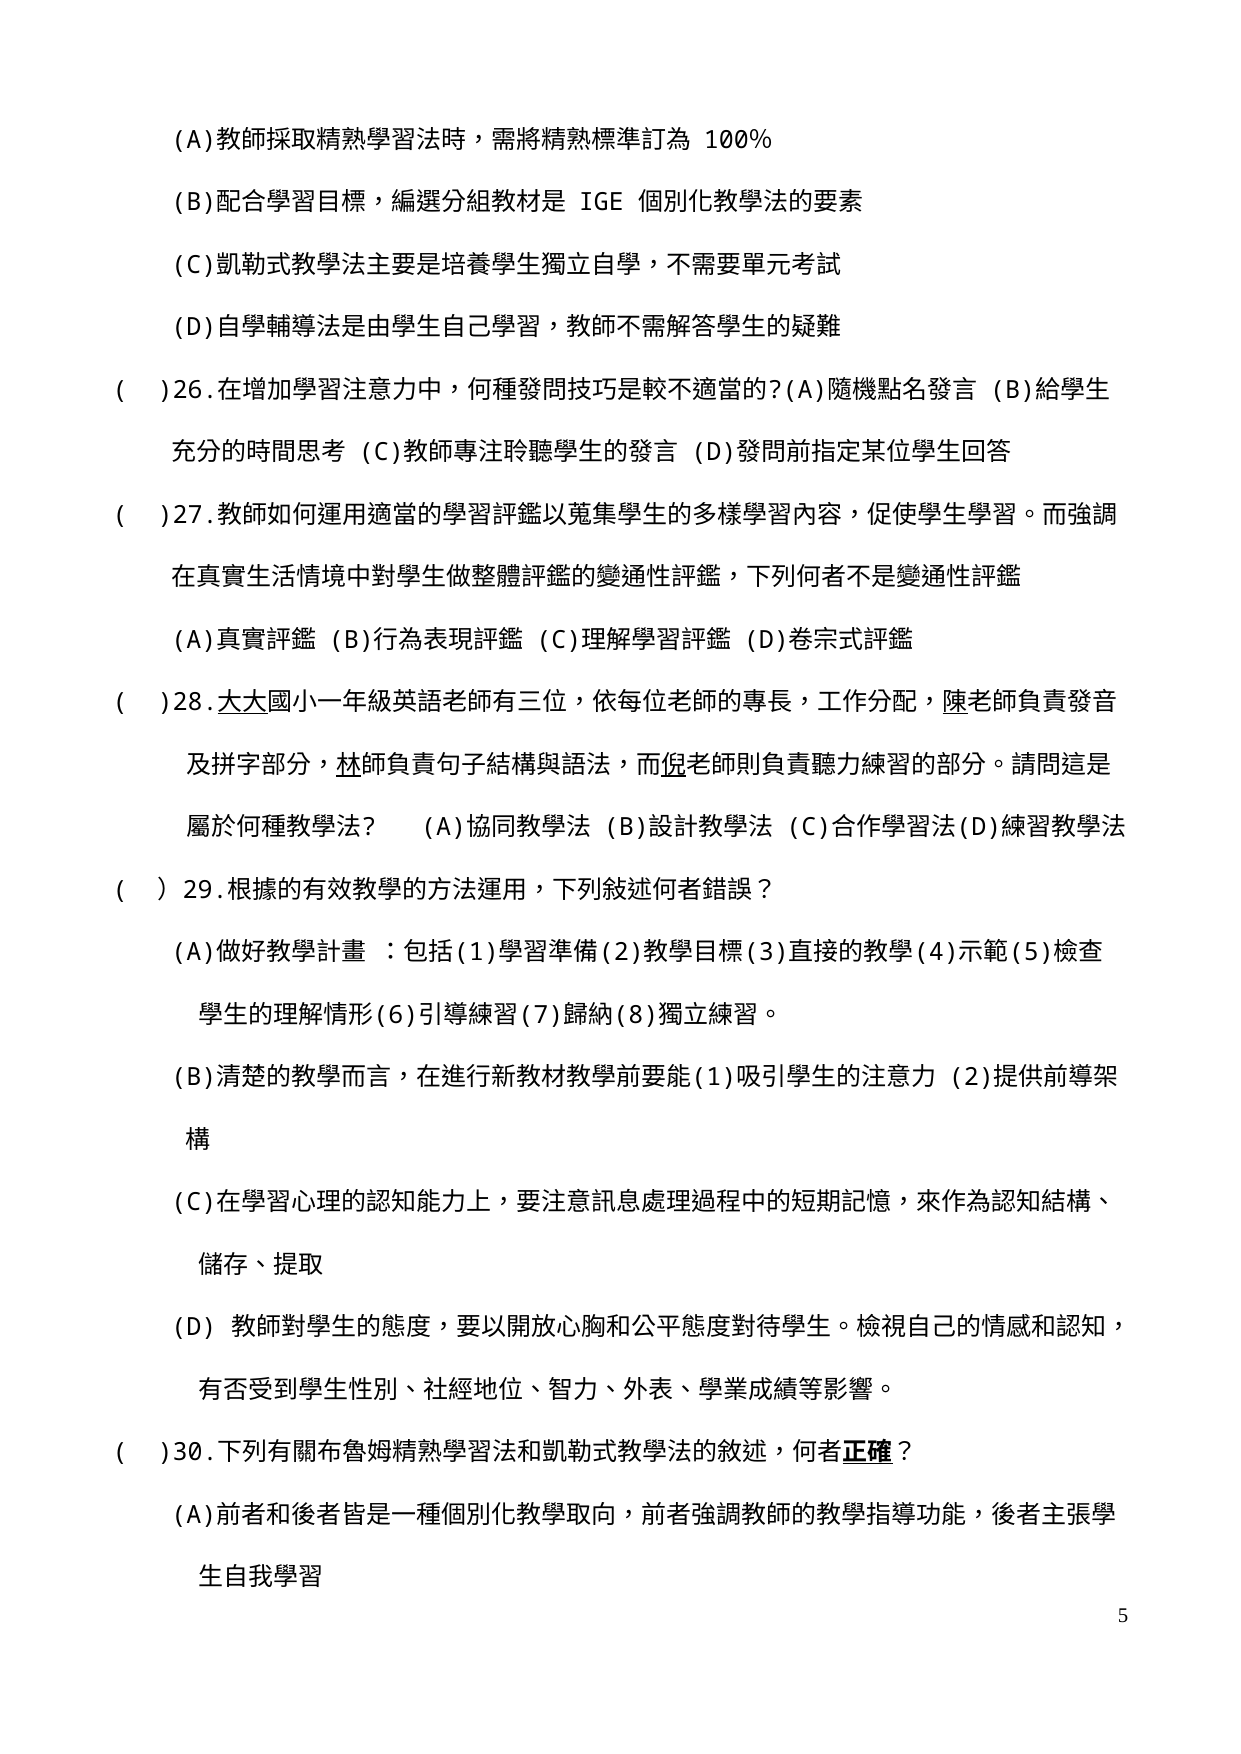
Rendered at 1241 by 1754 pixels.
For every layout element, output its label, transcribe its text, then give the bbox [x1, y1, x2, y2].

text ( ）29.根據的有效教學的方法運用，下列敍述何者錯誤？ [112, 846, 1128, 908]
text (A)真實評鑑 (B)行為表現評鑑 (C)理解學習評鑑 (D)卷宗式評鑑 [162, 596, 1128, 658]
text (C)在學習心理的認知能力上，要注意訊息處理過程中的短期記憶，來作為認知結構、儲存、提取 [171, 1158, 1128, 1283]
text (B)清楚的教學而言，在進行新教材教學前要能(1)吸引學生的注意力 (2)提供前導架構 [171, 1033, 1128, 1158]
text (B)配合學習目標，編選分組教材是 IGE 個別化教學法的要素 [171, 158, 1128, 221]
text ( )26.在增加學習注意力中，何種發問技巧是較不適當的?(A)隨機點名發言 (B)給學生充分的時間思考 (C)教師專注聆聽學生的發言 (D)發問前指定某位學生回答 [112, 346, 1128, 471]
text ( )30.下列有關布魯姆精熟學習法和凱勒式教學法的敘述，何者正確？ [112, 1408, 1128, 1471]
text (C)凱勒式教學法主要是培養學生獨立自學，不需要單元考試 [171, 221, 1128, 283]
text (A)前者和後者皆是一種個別化教學取向，前者強調教師的教學指導功能，後者主張學生自我學習 [171, 1471, 1128, 1596]
text (D)自學輔導法是由學生自己學習，教師不需解答學生的疑難 [171, 283, 1128, 346]
text (A)教師採取精熟學習法時，需將精熟標準訂為 100％ [171, 96, 1128, 158]
text (D) 教師對學生的態度，要以開放心胸和公平態度對待學生。檢視自己的情感和認知，有否受到學生性別、社經地位、智力、外表、學業成績等影響。 [171, 1283, 1128, 1408]
text ( )27.教師如何運用適當的學習評鑑以蒐集學生的多樣學習內容，促使學生學習。而強調在真實生活情境中對學生做整體評鑑的變通性評鑑，下列何者不是變通性評鑑 [112, 471, 1128, 596]
text (A)做好教學計畫 ：包括(1)學習準備(2)教學目標(3)直接的教學(4)示範(5)檢查學生的理解情形(6)引導練習(7)歸納(8)獨立練習。 [171, 908, 1128, 1033]
text ( )28.大大國小一年級英語老師有三位，依每位老師的專長，工作分配，陳老師負責發音及拼字部分，林師負責句子結構與語法，而倪老師則負責聽力練習的部分。請問這是屬於何種教學法? (A)協同教學法 (B)設計教學法 (C)合作學習法(D)練習教學法 [112, 658, 1128, 846]
